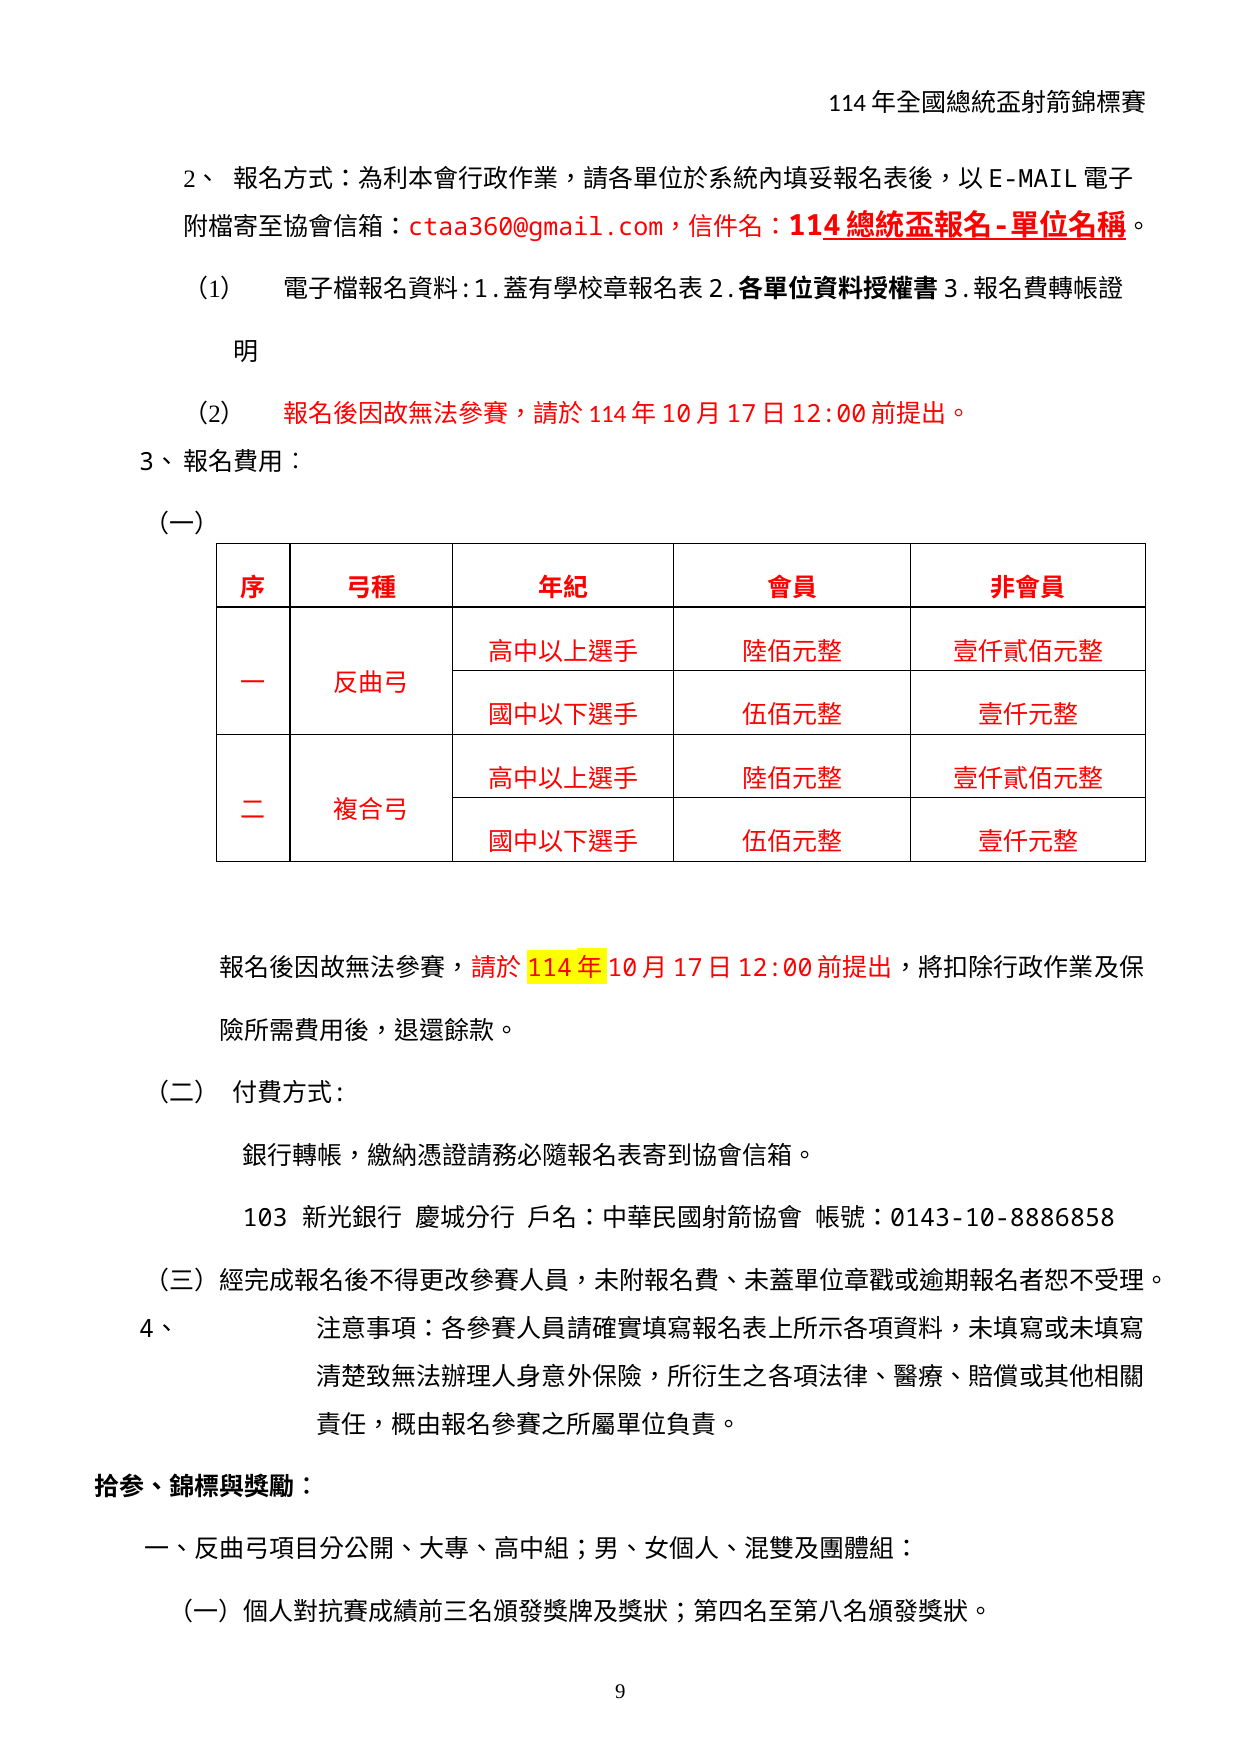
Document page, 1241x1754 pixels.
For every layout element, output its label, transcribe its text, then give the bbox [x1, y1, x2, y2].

table_cell 壹仟貳佰元整 [911, 735, 1145, 797]
table_cell 國中以下選手 [453, 671, 673, 733]
table_cell 高中以上選手 [453, 735, 673, 797]
table_cell 一 [217, 608, 289, 733]
table_header 序 [217, 544, 289, 606]
text （二） 付費方式: [144, 1049, 1146, 1112]
table_cell 反曲弓 [291, 608, 452, 733]
table_cell 伍佰元整 [674, 798, 910, 861]
table_cell 高中以上選手 [453, 608, 673, 670]
text 報名後因故無法參賽，請於114年10月17日12:00前提出，將扣除行政作業及保險所需費用後，退還餘款。 [219, 924, 1146, 1049]
list 注意事項：各參賽人員請確實填寫報名表上所示各項資料，未填寫或未填寫清楚致無法辦理人身意外保險，所衍生之各項法律、醫療、賠償或其他相關責任，概由報名參賽之所屬單位負責。 [139, 1299, 1146, 1443]
table_cell 複合弓 [291, 735, 452, 861]
table_header 非會員 [911, 544, 1145, 606]
table_header 年紀 [453, 544, 673, 606]
list 報名方式：為利本會行政作業，請各單位於系統內填妥報名表後，以E-MAIL電子附檔寄至協會信箱：ctaa360@gmail.com，信件名：114總統盃報名-單位名稱。 [183, 149, 1146, 245]
text 拾参、錦標與獎勵︰ [94, 1443, 1146, 1505]
list 報名費用︰ [139, 432, 1146, 480]
table_cell 壹仟貳佰元整 [911, 608, 1145, 670]
table_cell 伍佰元整 [674, 671, 910, 733]
table_cell 陸佰元整 [674, 608, 910, 670]
table_cell 陸佰元整 [674, 735, 910, 797]
text 銀行轉帳，繳納憑證請務必隨報名表寄到協會信箱。 [152, 1112, 1146, 1174]
table_cell 國中以下選手 [453, 798, 673, 861]
table_cell 壹仟元整 [911, 798, 1145, 861]
table_header 會員 [674, 544, 910, 606]
text 一、反曲弓項目分公開、大專、高中組；男、女個人、混雙及團體組： [144, 1505, 1146, 1568]
list 電子檔報名資料:1.蓋有學校章報名表2.各單位資料授權書3.報名費轉帳證明 [183, 245, 1146, 370]
text （一）個人對抗賽成績前三名頒發獎牌及獎狀；第四名至第八名頒發獎狀。 [168, 1568, 1146, 1630]
list 報名後因故無法參賽，請於114年10月17日12:00前提出。 [183, 370, 1146, 432]
table_cell 壹仟元整 [911, 671, 1145, 733]
text （一） [144, 480, 1146, 543]
table_cell 二 [217, 735, 289, 861]
text （三）經完成報名後不得更改參賽人員，未附報名費、未蓋單位章戳或逾期報名者恕不受理。 [94, 1237, 1146, 1299]
table_header 弓種 [291, 544, 452, 606]
text 103 新光銀行 慶城分行 戶名：中華民國射箭協會 帳號：0143-10-8886858 [152, 1174, 1146, 1237]
